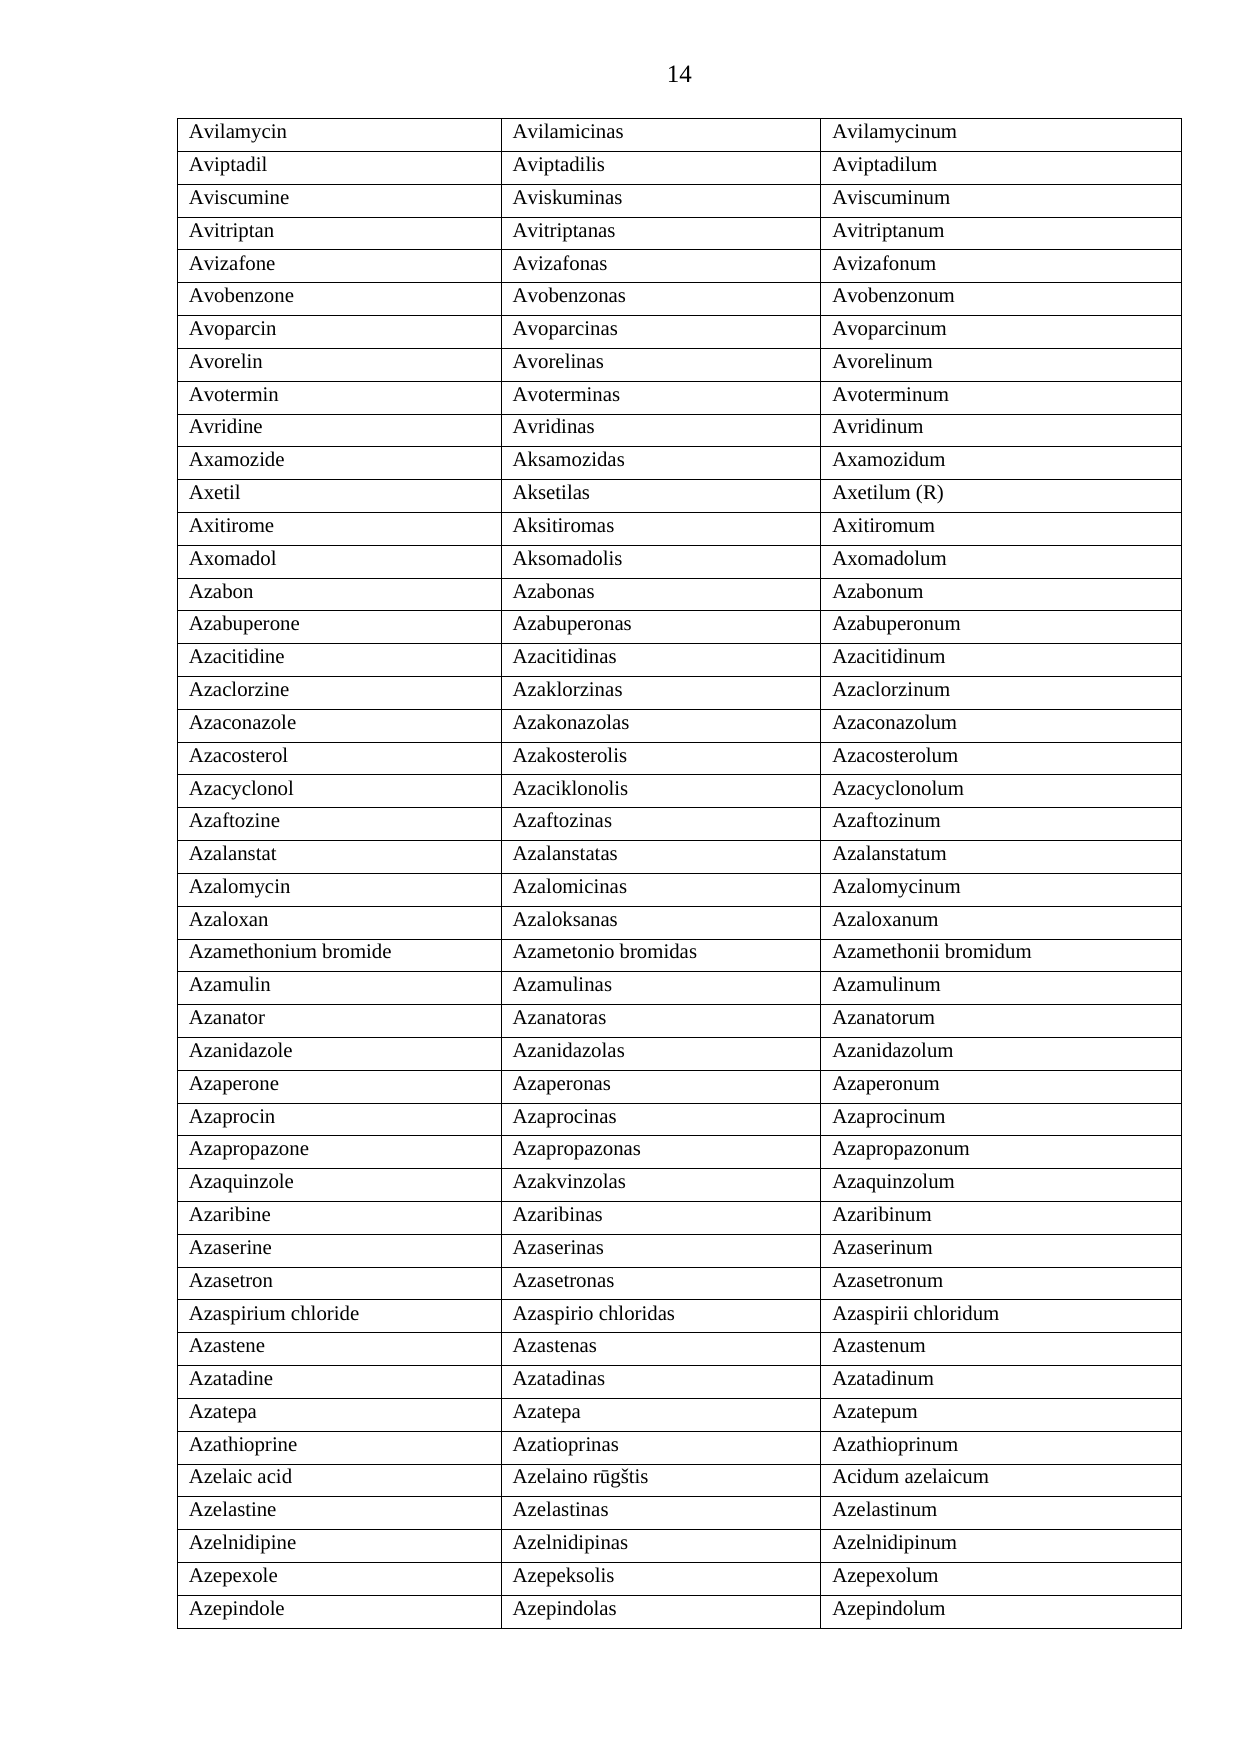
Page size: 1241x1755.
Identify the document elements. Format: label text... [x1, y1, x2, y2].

table_cell Azacosterolum [821, 743, 1181, 774]
table_cell Azepexolum [821, 1563, 1181, 1595]
table_cell Azatioprinas [502, 1432, 820, 1463]
table_cell Azaserinas [502, 1235, 820, 1267]
table_cell Azepindolum [821, 1596, 1181, 1627]
table_cell Avoterminas [502, 382, 820, 413]
table_cell Azelaic acid [178, 1465, 501, 1496]
table_cell Azaspirio chloridas [502, 1300, 820, 1332]
table_cell Aviscumine [178, 185, 501, 217]
table_cell Azelnidipinas [502, 1530, 820, 1562]
table_cell Azepindole [178, 1596, 501, 1627]
table_cell Avoparcin [178, 316, 501, 348]
table_cell Azaprocinum [821, 1104, 1181, 1135]
table_cell Azapropazonum [821, 1136, 1181, 1168]
table_cell Avridine [178, 415, 501, 446]
table_cell Azakonazolas [502, 710, 820, 742]
table_cell Azaprocinas [502, 1104, 820, 1135]
table_cell Azacitidinas [502, 644, 820, 676]
table_cell Azaloxan [178, 907, 501, 938]
table_cell Azamethonii bromidum [821, 940, 1181, 971]
table_cell Azalomycin [178, 874, 501, 906]
table_cell Azaribine [178, 1202, 501, 1234]
table_cell Azalanstatas [502, 841, 820, 873]
table_cell Aksetilas [502, 480, 820, 512]
table_cell Azanator [178, 1005, 501, 1037]
table_cell Azaprocin [178, 1104, 501, 1135]
table_cell Azathioprine [178, 1432, 501, 1463]
table_cell Axomadolum [821, 546, 1181, 577]
table_cell Azaclorzinum [821, 677, 1181, 709]
table_cell Azamulinas [502, 972, 820, 1004]
table_cell Azepexole [178, 1563, 501, 1595]
table_cell Azanidazolas [502, 1038, 820, 1070]
table_cell Azastenum [821, 1333, 1181, 1365]
table_cell Azalanstat [178, 841, 501, 873]
table_cell Azaloxanum [821, 907, 1181, 938]
table_cell Azatadine [178, 1366, 501, 1398]
table_cell Azalomycinum [821, 874, 1181, 906]
table_cell Aviptadilis [502, 152, 820, 184]
table_cell Avorelin [178, 349, 501, 381]
table_cell Avobenzonum [821, 283, 1181, 315]
table_cell Azanatoras [502, 1005, 820, 1037]
table_cell Azelastinas [502, 1497, 820, 1529]
table_cell Azelastine [178, 1497, 501, 1529]
table_cell Avobenzone [178, 283, 501, 315]
table_cell Avizafonum [821, 250, 1181, 282]
table_cell Azamethonium bromide [178, 940, 501, 971]
table_cell Azasetronum [821, 1268, 1181, 1299]
table_cell Azacyclonol [178, 775, 501, 807]
table_cell Azaloksanas [502, 907, 820, 938]
table_cell Azapropazonas [502, 1136, 820, 1168]
table_cell Azasetron [178, 1268, 501, 1299]
table_cell Azathioprinum [821, 1432, 1181, 1463]
table_cell Azapropazone [178, 1136, 501, 1168]
table_cell Azatepa [178, 1399, 501, 1431]
table_cell Azatadinas [502, 1366, 820, 1398]
table_cell Azabonas [502, 579, 820, 610]
table_cell Avridinum [821, 415, 1181, 446]
table_cell Azaperone [178, 1071, 501, 1102]
table_cell Azabon [178, 579, 501, 610]
table_cell Axamozidum [821, 447, 1181, 479]
table_cell Azelnidipine [178, 1530, 501, 1562]
table_cell Azametonio bromidas [502, 940, 820, 971]
table_cell Azelaino rūgštis [502, 1465, 820, 1496]
table_cell Avizafonas [502, 250, 820, 282]
table_cell Azaspirium chloride [178, 1300, 501, 1332]
table_cell Azamulinum [821, 972, 1181, 1004]
table_cell Azabuperonas [502, 611, 820, 643]
table_cell Azaquinzolum [821, 1169, 1181, 1201]
table_cell Avobenzonas [502, 283, 820, 315]
table_cell Azaftozinum [821, 808, 1181, 840]
table_cell Azatepum [821, 1399, 1181, 1431]
table_cell Azabuperonum [821, 611, 1181, 643]
table_cell Avitriptanum [821, 218, 1181, 249]
table_cell Avoparcinas [502, 316, 820, 348]
table_cell Azanidazolum [821, 1038, 1181, 1070]
table_cell Avorelinas [502, 349, 820, 381]
table_cell Aviptadil [178, 152, 501, 184]
table_cell Axamozide [178, 447, 501, 479]
table_cell Azaquinzole [178, 1169, 501, 1201]
table_cell Aviptadilum [821, 152, 1181, 184]
table_cell Azabuperone [178, 611, 501, 643]
table_cell Azatepa [502, 1399, 820, 1431]
table_cell Axetil [178, 480, 501, 512]
table_cell Azamulin [178, 972, 501, 1004]
table_cell Avilamicinas [502, 119, 820, 151]
table_cell Azacitidinum [821, 644, 1181, 676]
table_cell Avilamycinum [821, 119, 1181, 151]
table_cell Azasetronas [502, 1268, 820, 1299]
table_cell Aviskuminas [502, 185, 820, 217]
table_cell Azastenas [502, 1333, 820, 1365]
table_cell Azacyclonolum [821, 775, 1181, 807]
table_cell Azakvinzolas [502, 1169, 820, 1201]
table_cell Avizafone [178, 250, 501, 282]
table_cell Azaclorzine [178, 677, 501, 709]
table_cell Avotermin [178, 382, 501, 413]
table_cell Azacosterol [178, 743, 501, 774]
table_cell Acidum azelaicum [821, 1465, 1181, 1496]
table_cell Aksitiromas [502, 513, 820, 545]
table_cell Azaspirii chloridum [821, 1300, 1181, 1332]
table_cell Azalanstatum [821, 841, 1181, 873]
table_cell Azaperonum [821, 1071, 1181, 1102]
table_cell Avitriptan [178, 218, 501, 249]
table_cell Aksamozidas [502, 447, 820, 479]
table_cell Azaserinum [821, 1235, 1181, 1267]
table_cell Azaribinas [502, 1202, 820, 1234]
table_cell Azanidazole [178, 1038, 501, 1070]
table_cell Avilamycin [178, 119, 501, 151]
table_cell Azaconazole [178, 710, 501, 742]
table_cell Azelnidipinum [821, 1530, 1181, 1562]
table_cell Avitriptanas [502, 218, 820, 249]
table_cell Azaklorzinas [502, 677, 820, 709]
table_cell Azatadinum [821, 1366, 1181, 1398]
table_cell Axomadol [178, 546, 501, 577]
table_cell Azaperonas [502, 1071, 820, 1102]
table_cell Azaftozine [178, 808, 501, 840]
table_cell Azaconazolum [821, 710, 1181, 742]
table_cell Azabonum [821, 579, 1181, 610]
table_cell Avridinas [502, 415, 820, 446]
table_cell Azaftozinas [502, 808, 820, 840]
table_cell Azakosterolis [502, 743, 820, 774]
table_cell Axitiromum [821, 513, 1181, 545]
table_cell Azelastinum [821, 1497, 1181, 1529]
table_cell Azaciklonolis [502, 775, 820, 807]
table_cell Azepeksolis [502, 1563, 820, 1595]
table_cell Axitirome [178, 513, 501, 545]
table_cell Avoparcinum [821, 316, 1181, 348]
table_cell Aksomadolis [502, 546, 820, 577]
table_cell Aviscuminum [821, 185, 1181, 217]
table_cell Avoterminum [821, 382, 1181, 413]
table_cell Axetilum (R) [821, 480, 1181, 512]
table_cell Azanatorum [821, 1005, 1181, 1037]
table_cell Azaserine [178, 1235, 501, 1267]
table_cell Azaribinum [821, 1202, 1181, 1234]
table_cell Azacitidine [178, 644, 501, 676]
table_cell Azalomicinas [502, 874, 820, 906]
table_cell Avorelinum [821, 349, 1181, 381]
table_cell Azastene [178, 1333, 501, 1365]
table_cell Azepindolas [502, 1596, 820, 1627]
